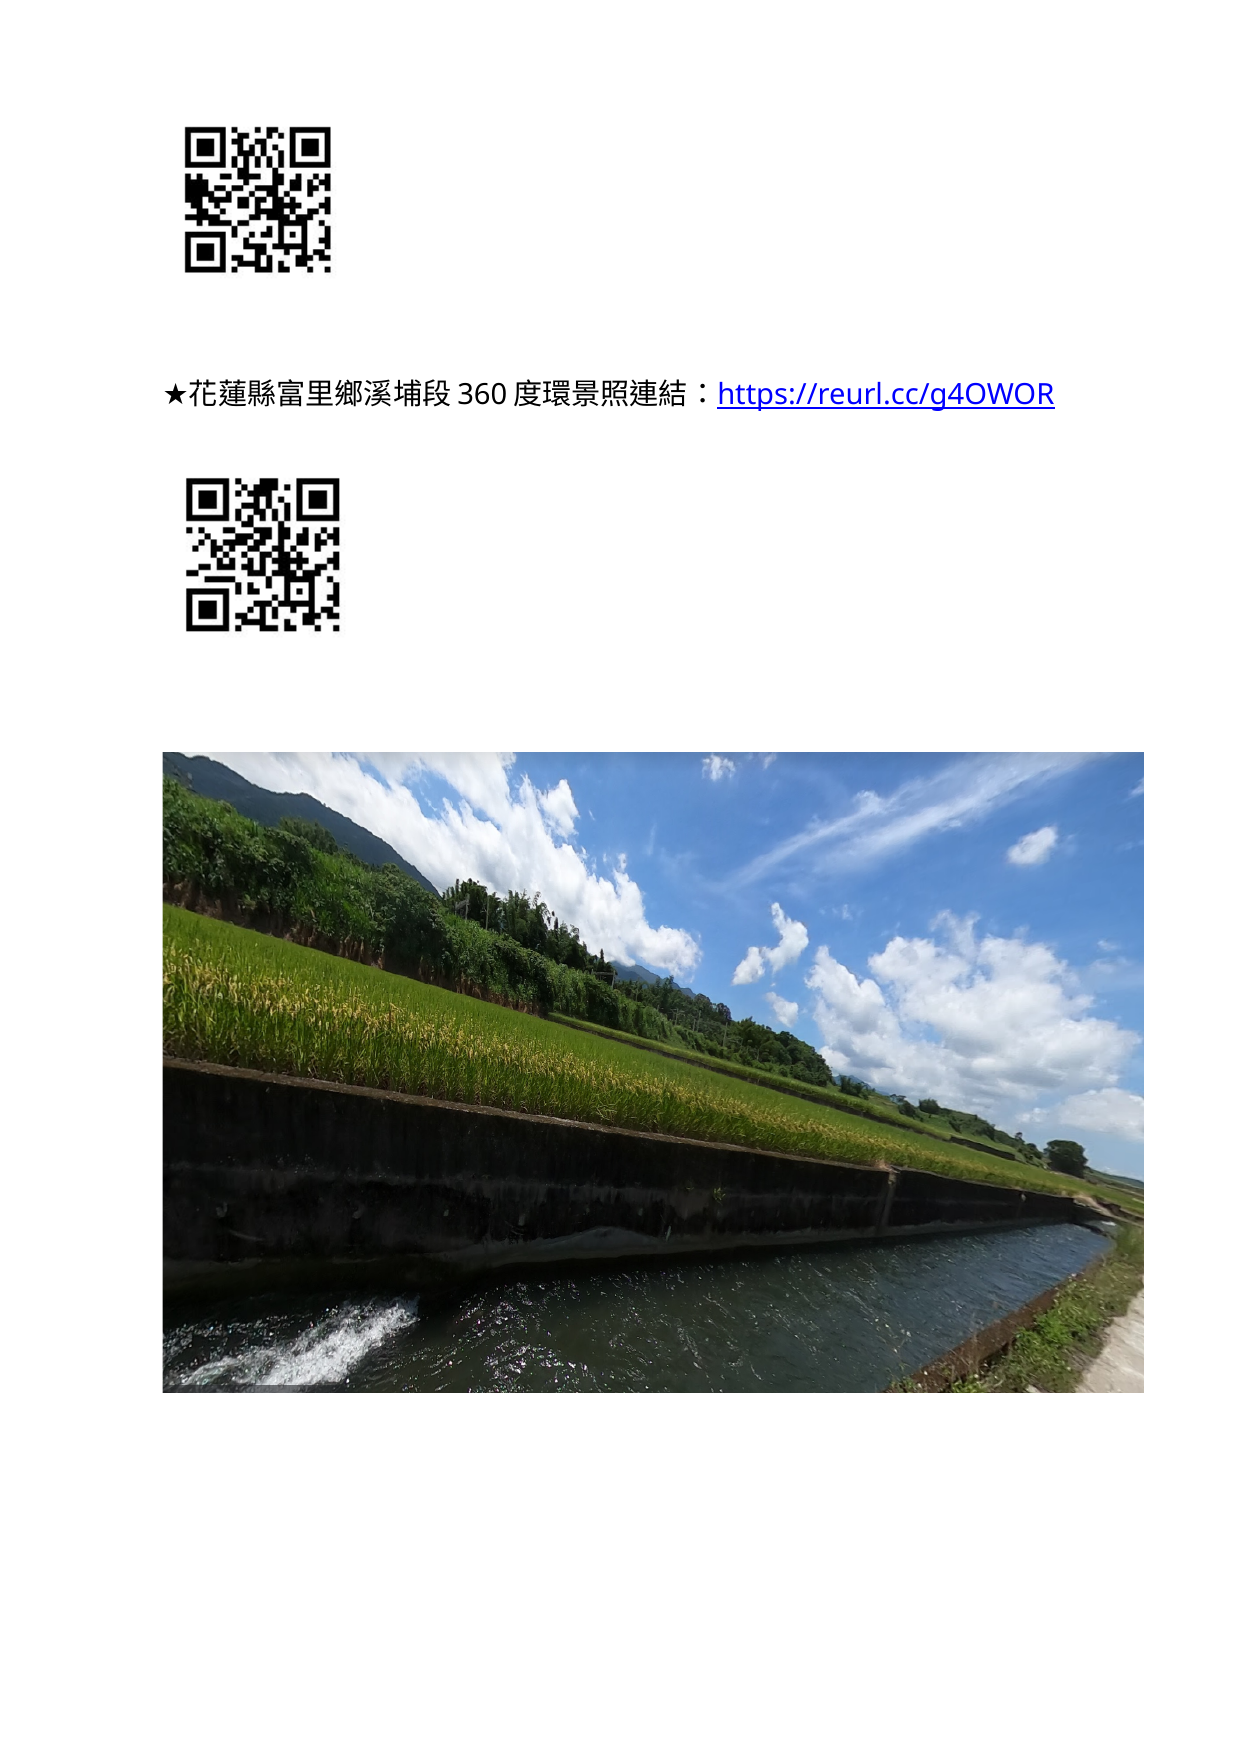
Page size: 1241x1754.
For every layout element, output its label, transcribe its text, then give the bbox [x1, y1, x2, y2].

text ★花蓮縣富里鄉溪埔段360度環景照連結：https://reurl.cc/g4OWOR [162, 354, 1107, 429]
picture [162, 454, 364, 656]
picture [162, 104, 354, 296]
picture [162, 752, 1144, 1393]
